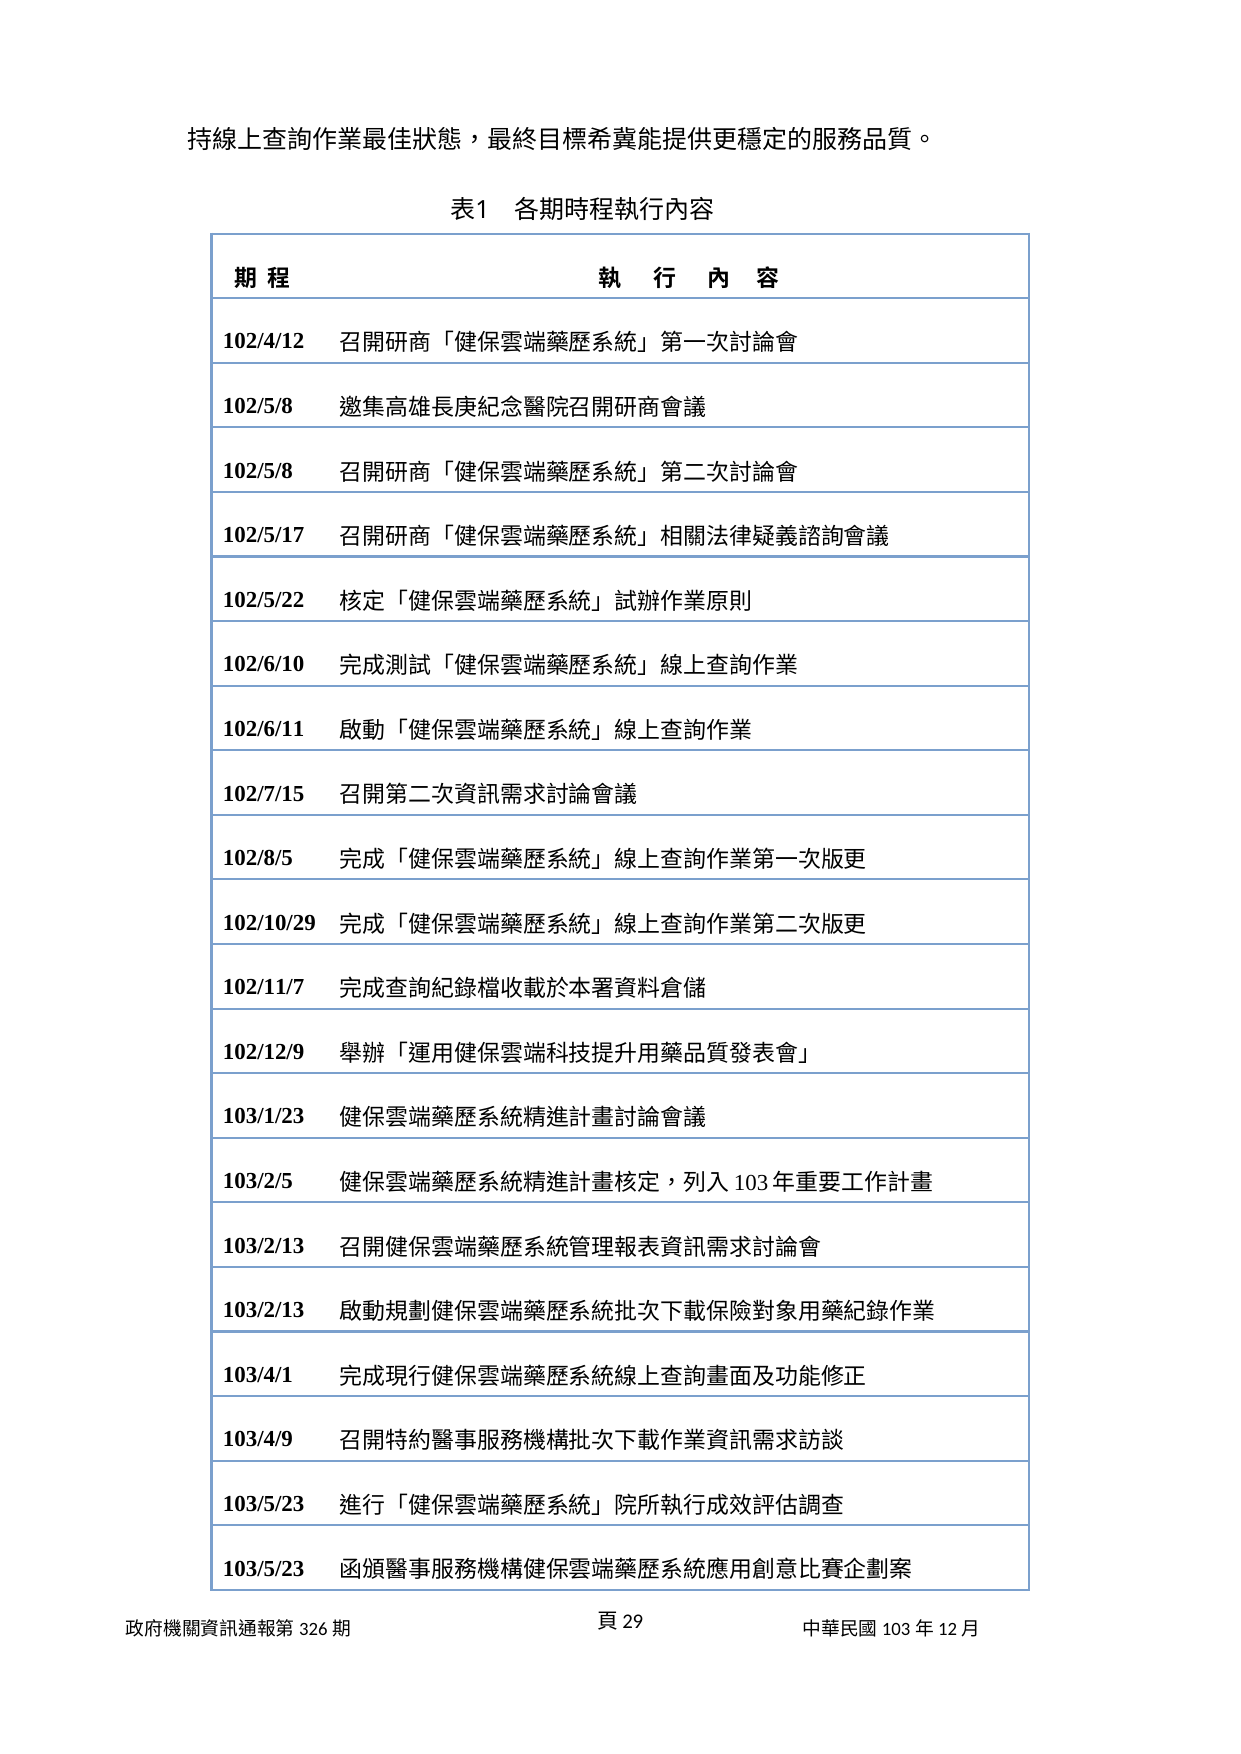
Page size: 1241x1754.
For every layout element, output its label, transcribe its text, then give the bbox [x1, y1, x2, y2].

table_header 執 行 內 容 [328, 235, 1028, 297]
table_cell 102/6/10 [213, 622, 328, 684]
table_cell 103/4/1 [213, 1333, 328, 1395]
table_cell 舉辦「運用健保雲端科技提升用藥品質發表會」 [328, 1010, 1028, 1072]
table_cell 103/4/9 [213, 1397, 328, 1459]
table_cell 102/5/17 [213, 493, 328, 555]
table_cell 103/5/23 [213, 1526, 328, 1589]
text 持線上查詢作業最佳狀態，最終目標希冀能提供更穩定的服務品質。 [187, 96, 1073, 159]
table_cell 103/2/13 [213, 1203, 328, 1266]
table_cell 103/5/23 [213, 1462, 328, 1524]
table_cell 召開研商「健保雲端藥歷系統」第一次討論會 [328, 299, 1028, 362]
table_cell 函頒醫事服務機構健保雲端藥歷系統應用創意比賽企劃案 [328, 1526, 1028, 1589]
table_cell 召開健保雲端藥歷系統管理報表資訊需求討論會 [328, 1203, 1028, 1266]
table_cell 103/2/5 [213, 1139, 328, 1201]
table_cell 邀集高雄長庚紀念醫院召開研商會議 [328, 364, 1028, 426]
table_cell 健保雲端藥歷系統精進計畫討論會議 [328, 1074, 1028, 1137]
table_cell 102/4/12 [213, 299, 328, 362]
table_cell 102/8/5 [213, 816, 328, 878]
table_cell 103/1/23 [213, 1074, 328, 1137]
table_cell 完成「健保雲端藥歷系統」線上查詢作業第二次版更 [328, 880, 1028, 943]
table_cell 102/7/15 [213, 751, 328, 814]
table_cell 召開研商「健保雲端藥歷系統」第二次討論會 [328, 428, 1028, 491]
table_cell 102/10/29 [213, 880, 328, 943]
table_cell 召開特約醫事服務機構批次下載作業資訊需求訪談 [328, 1397, 1028, 1459]
table_cell 核定「健保雲端藥歷系統」試辦作業原則 [328, 558, 1028, 620]
table_cell 102/5/8 [213, 428, 328, 491]
table_cell 完成現行健保雲端藥歷系統線上查詢畫面及功能修正 [328, 1333, 1028, 1395]
table_cell 啟動規劃健保雲端藥歷系統批次下載保險對象用藥紀錄作業 [328, 1268, 1028, 1330]
table_cell 啟動「健保雲端藥歷系統」線上查詢作業 [328, 687, 1028, 749]
table_cell 進行「健保雲端藥歷系統」院所執行成效評估調查 [328, 1462, 1028, 1524]
table_cell 102/5/22 [213, 558, 328, 620]
table_cell 完成測試「健保雲端藥歷系統」線上查詢作業 [328, 622, 1028, 684]
table_cell 完成「健保雲端藥歷系統」線上查詢作業第一次版更 [328, 816, 1028, 878]
table_cell 103/2/13 [213, 1268, 328, 1330]
table_cell 102/6/11 [213, 687, 328, 749]
table_cell 完成查詢紀錄檔收載於本署資料倉儲 [328, 945, 1028, 1007]
table_cell 102/5/8 [213, 364, 328, 426]
table_cell 102/12/9 [213, 1010, 328, 1072]
text 表1 各期時程執行內容 [238, 166, 1073, 229]
table_cell 102/11/7 [213, 945, 328, 1007]
table_cell 健保雲端藥歷系統精進計畫核定，列入103年重要工作計畫 [328, 1139, 1028, 1201]
table_header 期 程 [213, 235, 328, 297]
table_cell 召開第二次資訊需求討論會議 [328, 751, 1028, 814]
table_cell 召開研商「健保雲端藥歷系統」相關法律疑義諮詢會議 [328, 493, 1028, 555]
